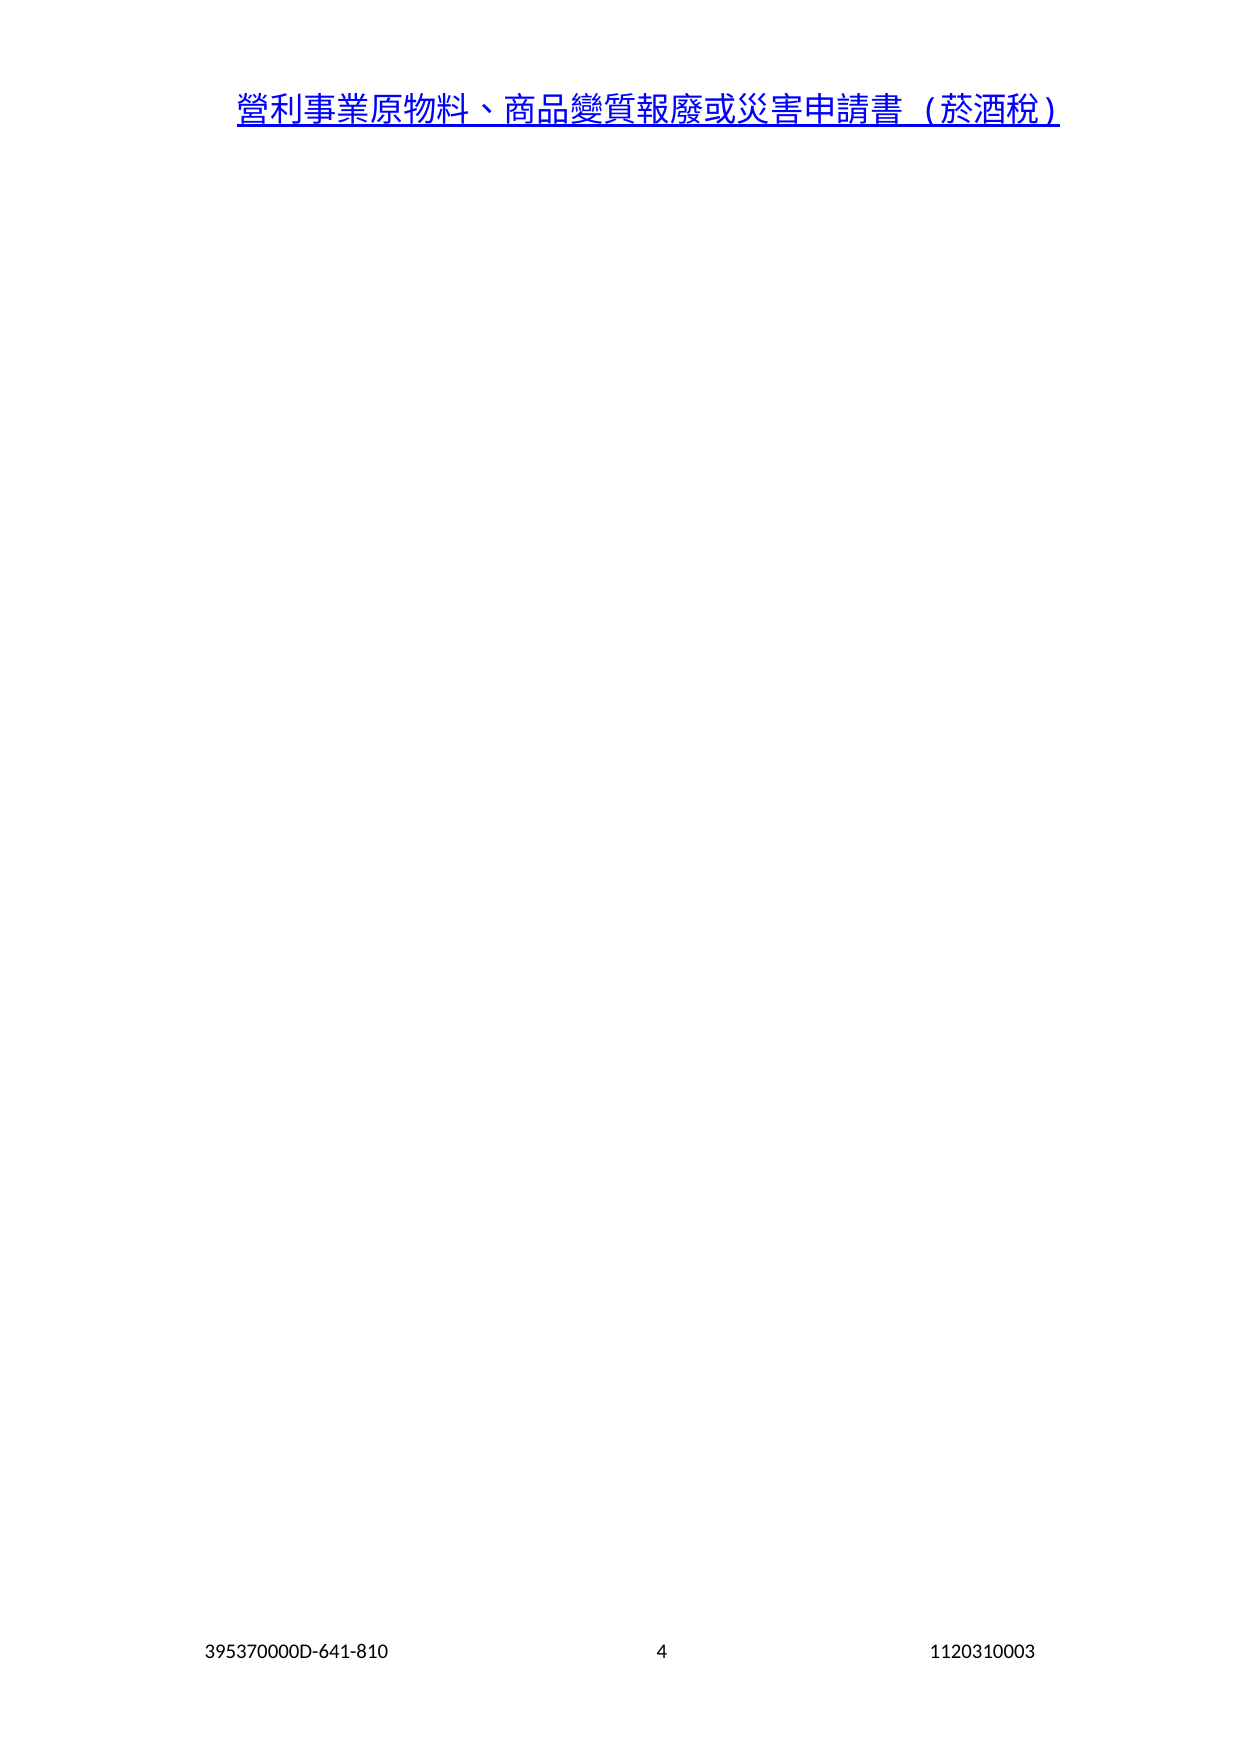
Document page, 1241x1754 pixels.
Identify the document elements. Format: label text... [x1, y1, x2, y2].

text 營利事業原物料、商品變質報廢或災害申請書 (菸酒稅) [97, 75, 1181, 133]
